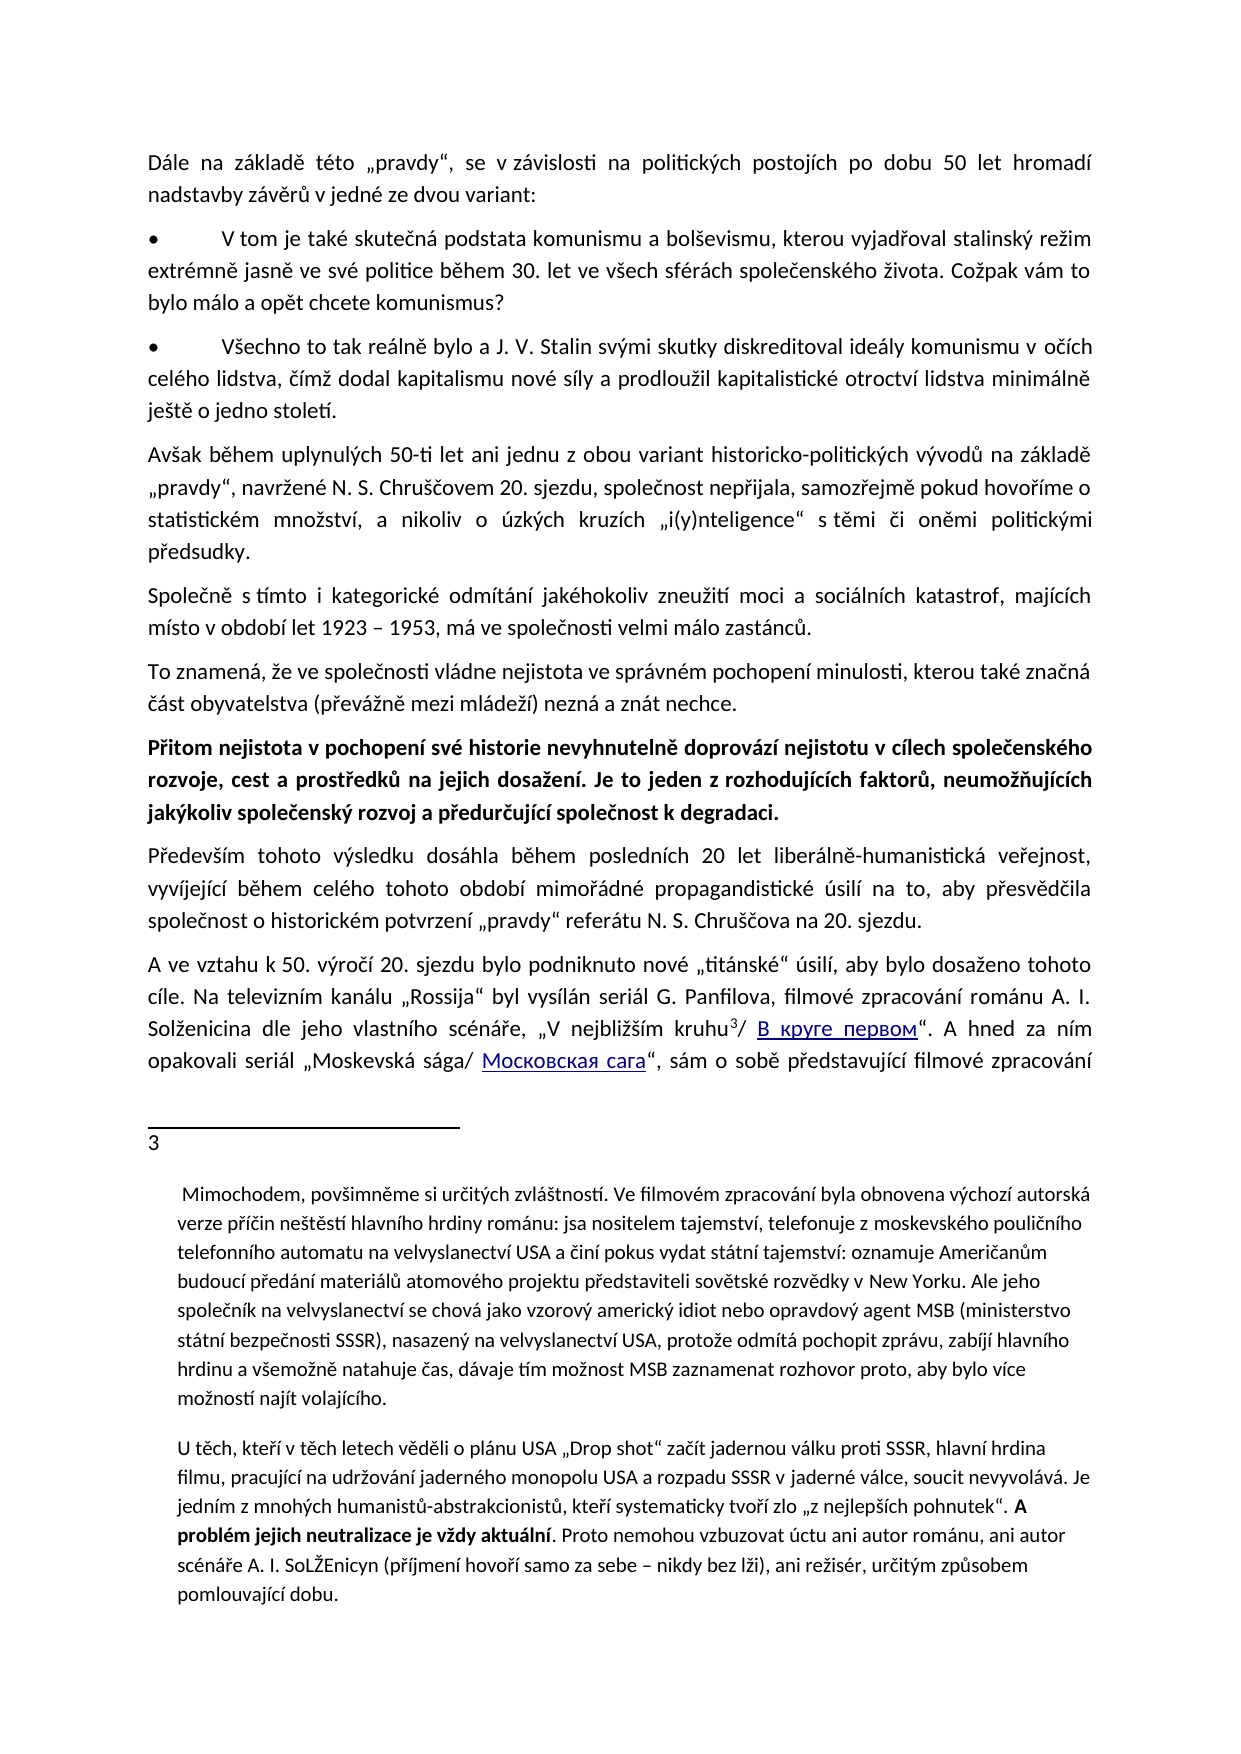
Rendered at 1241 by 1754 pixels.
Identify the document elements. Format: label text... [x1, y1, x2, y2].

text U těch, kteří v těch letech věděli o plánu USA „Drop shot“ začít jadernou válku proti SSSR, hlavní hrdina filmu, pracující na udržování jaderného monopolu USA a rozpadu SSSR v jaderné válce, soucit nevyvolává. Je jedním z mnohých humanistů-abstrakcionistů, kteří systematicky tvoří zlo „z nejlepších pohnutek“. A problém jejich neutralizace je vždy aktuální. Proto nemohou vzbuzovat úctu ani autor románu, ani autor scénáře A. I. SoLŽEnicyn (příjmení hovoří samo za sebe – nikdy bez lži), ani režisér, určitým způsobem pomlouvající dobu. [148, 1435, 1093, 1606]
text Především tohoto výsledku dosáhla během posledních 20 let liberálně-humanistická veřejnost, vyvíjející během celého tohoto období mimořádné propagandistické úsilí na to, aby přesvědčila společnost o historickém potvrzení „pravdy“ referátu N. S. Chruščova na 20. sjezdu. [148, 842, 1093, 934]
text Přitom nejistota v pochopení své historie nevyhnutelně doprovází nejistotu v cílech společenského rozvoje, cest a prostředků na jejich dosažení. Je to jeden z rozhodujících faktorů, neumožňujících jakýkoliv společenský rozvoj a předurčující společnost k degradaci. [148, 733, 1093, 826]
text To znamená, že ve společnosti vládne nejistota ve správném pochopení minulosti, kterou také značná část obyvatelstva (převážně mezi mládeží) nezná a znát nechce. [148, 657, 1093, 717]
text • V tom je také skutečná podstata komunismu a bolševismu, kterou vyjadřoval stalinský režim extrémně jasně ve své politice během 30. let ve všech sférách společenského života. Cožpak vám to bylo málo a opět chcete komunismus? [148, 224, 1093, 316]
text Dále na základě této „pravdy“, se v závislosti na politických postojích po dobu 50 let hromadí nadstavby závěrů v jedné ze dvou variant: [148, 148, 1093, 208]
text Mimochodem, povšimněme si určitých zvláštností. Ve filmovém zpracování byla obnovena výchozí autorská verze příčin neštěstí hlavního hrdiny románu: jsa nositelem tajemství, telefonuje z moskevského pouličního telefonního automatu na velvyslanectví USA a činí pokus vydat státní tajemství: oznamuje Američanům budoucí předání materiálů atomového projektu představiteli sovětské rozvědky v New Yorku. Ale jeho společník na velvyslanectví se chová jako vzorový americký idiot nebo opravdový agent MSB (ministerstvo státní bezpečnosti SSSR), nasazený na velvyslanectví USA, protože odmítá pochopit zprávu, zabíjí hlavního hrdinu a všemožně natahuje čas, dávaje tím možnost MSB zaznamenat rozhovor proto, aby bylo více možností najít volajícího. [148, 1181, 1093, 1411]
text Společně s tímto i kategorické odmítání jakéhokoliv zneužití moci a sociálních katastrof, majících místo v období let 1923 – 1953, má ve společnosti velmi málo zastánců. [148, 581, 1093, 641]
text A ve vztahu k 50. výročí 20. sjezdu bylo podniknuto nové „titánské“ úsilí, aby bylo dosaženo tohoto cíle. Na televizním kanálu „Rossija“ byl vysílán seriál G. Panfilova, filmové zpracování románu A. I. Solženicina dle jeho vlastního scénáře, „V nejbližším kruhu/ В круге первом“. A hned za ním opakovali seriál „Moskevská sága/ Московская сага“, sám o sobě představující filmové zpracování [148, 950, 1093, 1074]
text • Všechno to tak reálně bylo a J. V. Stalin svými skutky diskreditoval ideály komunismu v očích celého lidstva, čímž dodal kapitalismu nové síly a prodloužil kapitalistické otroctví lidstva minimálně ještě o jedno století. [148, 332, 1093, 424]
text Avšak během uplynulých 50-ti let ani jednu z obou variant historicko-politických vývodů na základě „pravdy“, navržené N. S. Chruščovem 20. sjezdu, společnost nepřijala, samozřejmě pokud hovoříme o statistickém množství, a nikoliv o úzkých kruzích „i(y)nteligence“ s těmi či oněmi politickými předsudky. [148, 440, 1093, 565]
